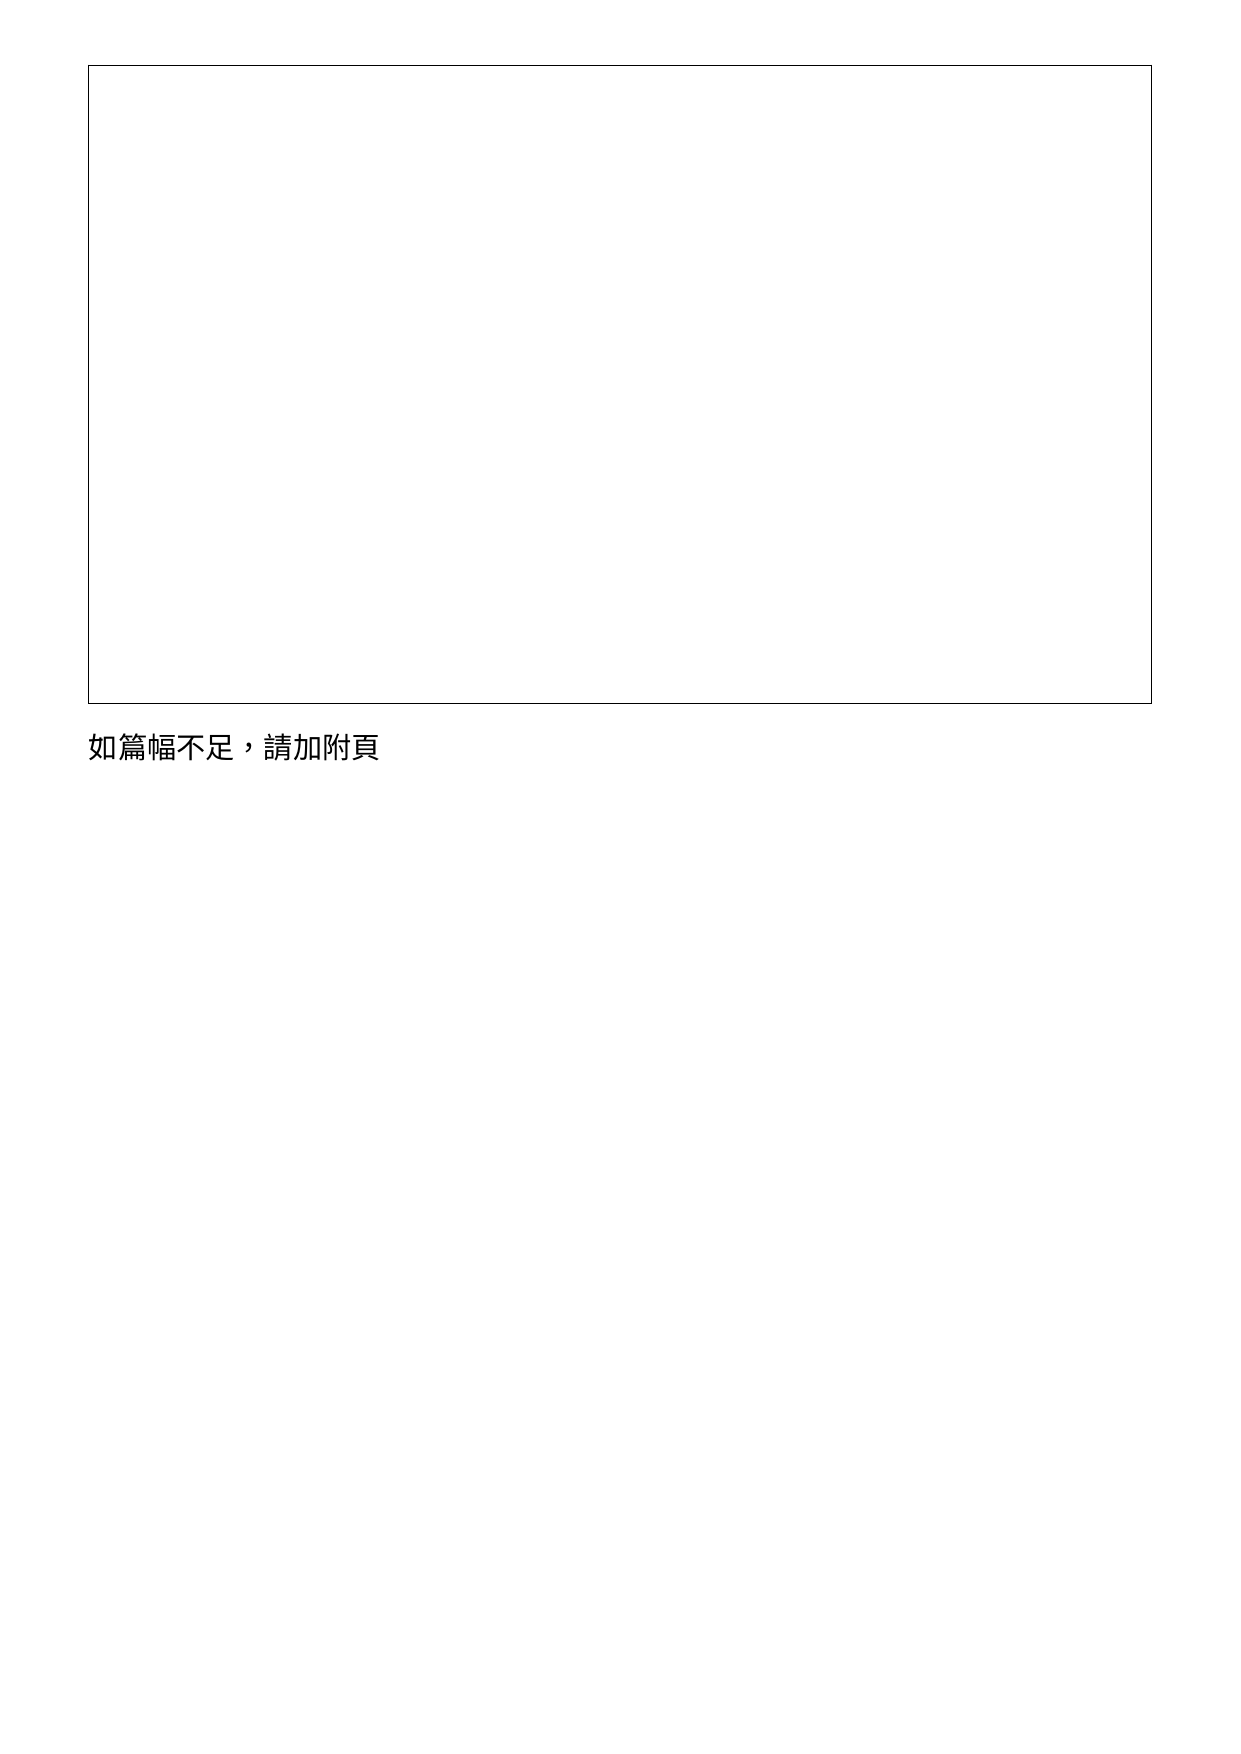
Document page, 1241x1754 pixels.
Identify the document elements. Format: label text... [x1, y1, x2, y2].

table_cell [89, 66, 1151, 703]
text 如篇幅不足，請加附頁 [89, 704, 1152, 767]
